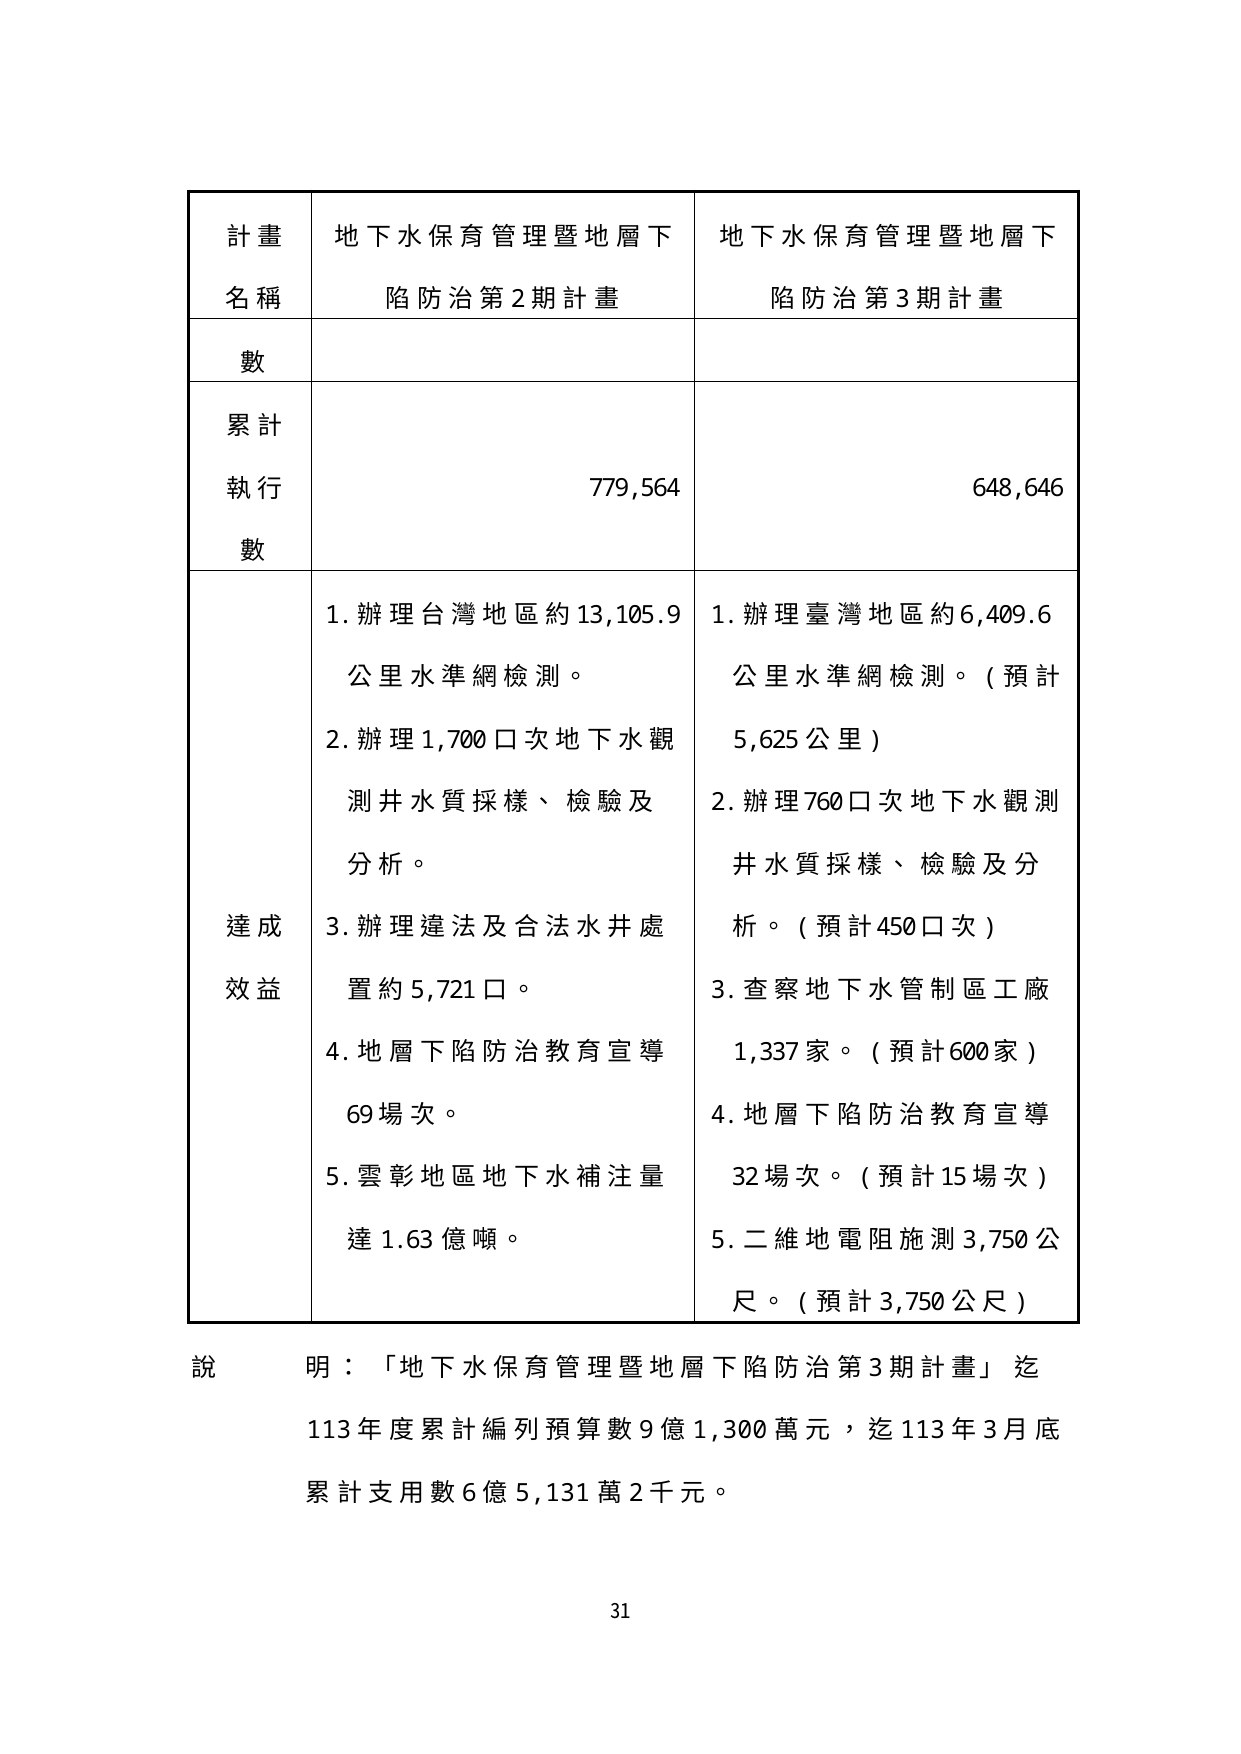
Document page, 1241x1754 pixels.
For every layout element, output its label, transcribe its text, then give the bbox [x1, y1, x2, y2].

table_cell 779,564 [312, 382, 694, 570]
table_cell 達成效益 [190, 571, 311, 1321]
table_header 地下水保育管理暨地層下陷防治第3期計畫 [695, 193, 1077, 318]
table_header 地下水保育管理暨地層下陷防治第2期計畫 [312, 193, 694, 318]
table_cell 數 [190, 319, 311, 381]
table_cell 1.辦理臺灣地區約6,409.6公里水準網檢測。(預計5,625公里) 2.辦理760口次地下水觀測井水質採樣、檢驗及分析。(預計450口次) 3.查察地下水管制區工廠1,337家。(預計600家) 4.地層下陷防治教育宣導32場次。(預計15場次) 5.二維地電阻施測3,750公尺。(預計3,750公尺) [695, 571, 1077, 1321]
table_cell 648,646 [695, 382, 1077, 570]
text 說 明：「地下水保育管理暨地層下陷防治第3期計畫」迄113年度累計編列預算數9億1,300萬元，迄113年3月底累計支用數6億5,131萬2千元。 [178, 1324, 1063, 1511]
table_cell 累計執行數 [190, 382, 311, 570]
table_cell [695, 319, 1077, 381]
table_cell [312, 319, 694, 381]
table_header 計畫名稱 [190, 193, 311, 318]
table_cell 1.辦理台灣地區約13,105.9公里水準網檢測。 2.辦理1,700口次地下水觀測井水質採樣、檢驗及分析。 3.辦理違法及合法水井處置約5,721口。 4.地層下陷防治教育宣導69場次。 5.雲彰地區地下水補注量達1.63億噸。 [312, 571, 694, 1321]
